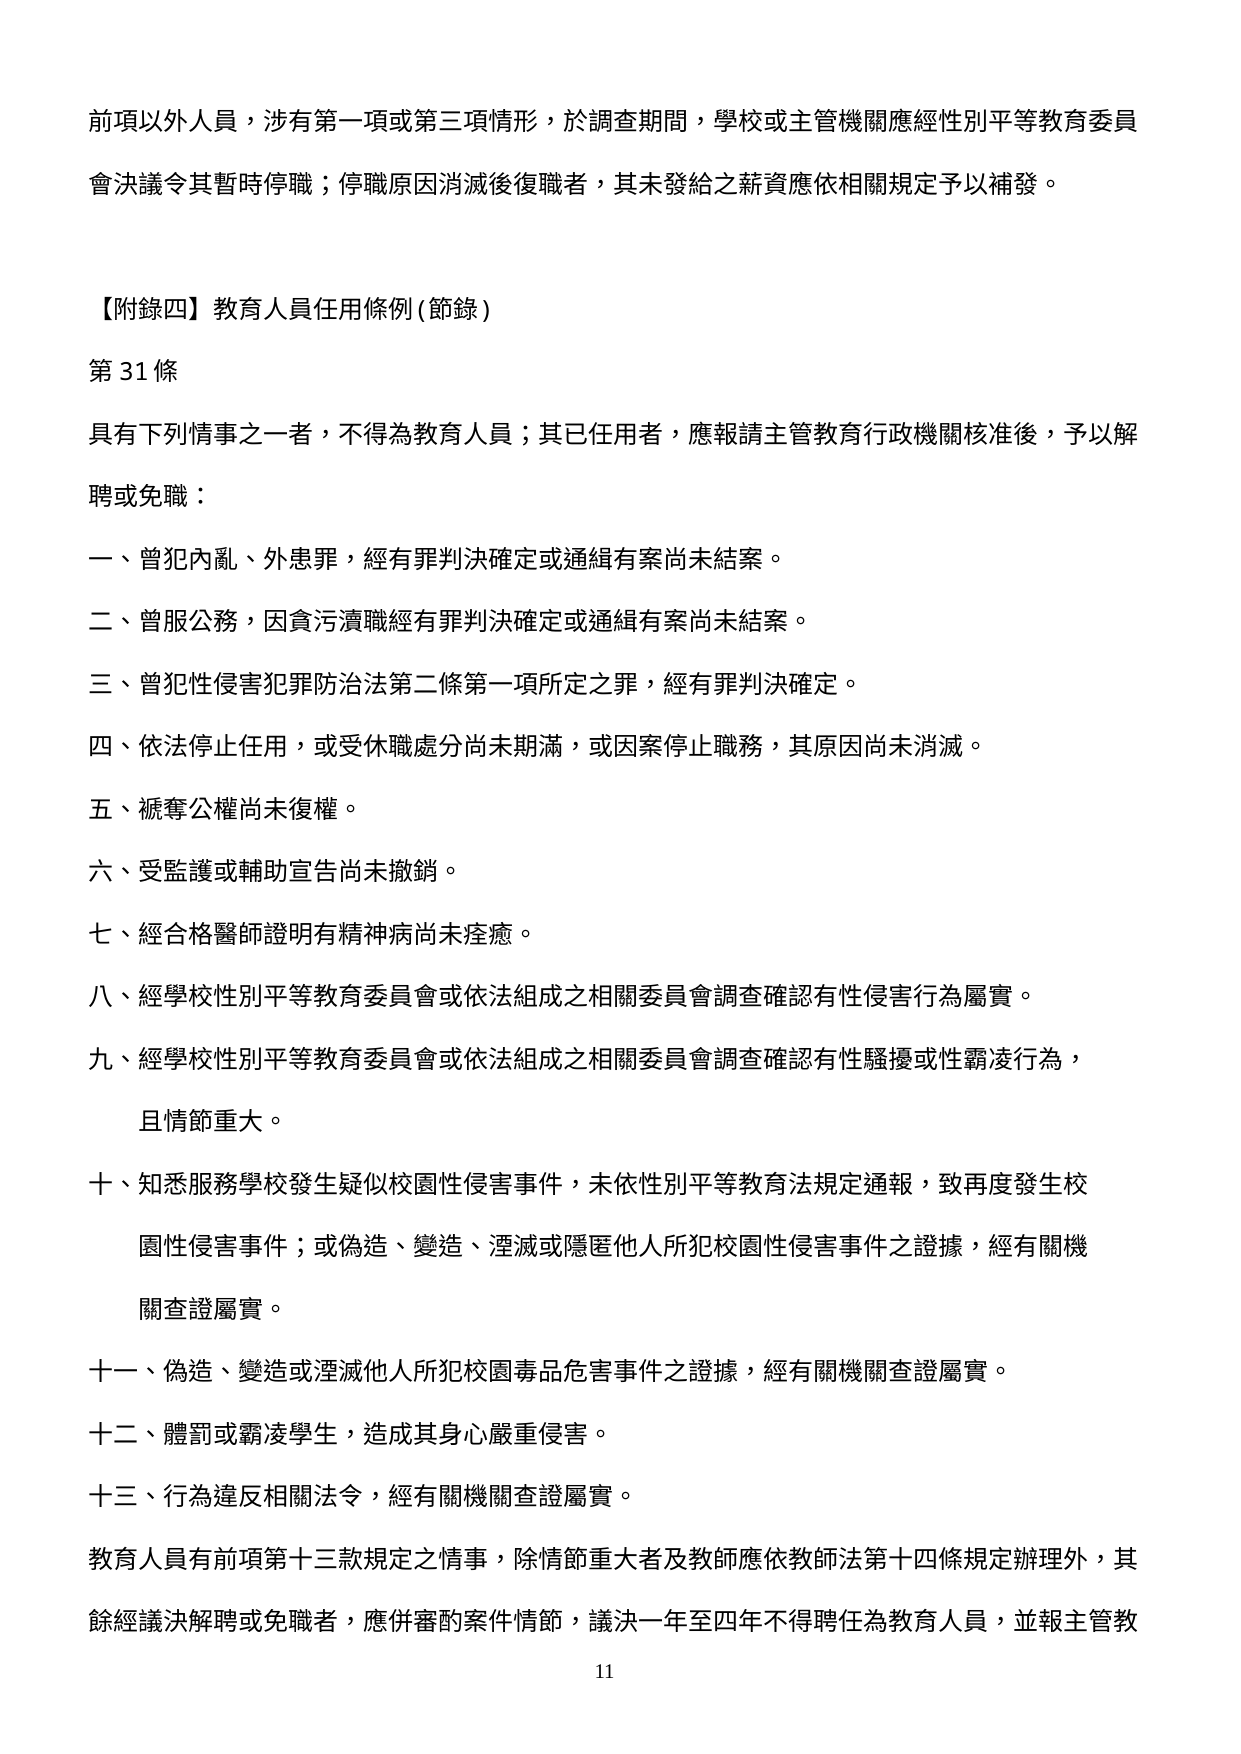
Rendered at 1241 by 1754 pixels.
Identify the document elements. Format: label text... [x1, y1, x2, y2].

text 且情節重大。 十、知悉服務學校發生疑似校園性侵害事件，未依性別平等教育法規定通報，致再度發生校 [89, 1078, 1157, 1203]
text 【附錄四】教育人員任用條例(節錄) 第31條 具有下列情事之一者，不得為教育人員；其已任用者，應報請主管教育行政機關核准後，予以解聘或免職： 一、曾犯內亂、外患罪，經有罪判決確定或通緝有案尚未結案。 二、曾服公務，因貪污瀆職經有罪判決確定或通緝有案尚未結案。 三、曾犯性侵害犯罪防治法第二條第一項所定之罪，經有罪判決確定。 四、依法停止任用，或受休職處分尚未期滿，或因案停止職務，其原因尚未消滅。 五、褫奪公權尚未復權。 六、受監護或輔助宣告尚未撤銷。 七、經合格醫師證明有精神病尚未痊癒。 八、經學校性別平等教育委員會或依法組成之相關委員會調查確認有性侵害行為屬實。 九、經學校性別平等教育委員會或依法組成之相關委員會調查確認有性騷擾或性霸凌行為， [89, 266, 1157, 1078]
text 關查證屬實。 十一、偽造、變造或湮滅他人所犯校園毒品危害事件之證據，經有關機關查證屬實。 十二、體罰或霸凌學生，造成其身心嚴重侵害。 十三、行為違反相關法令，經有關機關查證屬實。 教育人員有前項第十三款規定之情事，除情節重大者及教師應依教師法第十四條規定辦理外，其餘經議決解聘或免職者，應併審酌案件情節，議決一年至四年不得聘任為教育人員，並報主管教 [89, 1266, 1157, 1641]
text 關係，並經審酌案件情節，議決一年至四年不得聘任、任用、進用或運用。 有前項第一款情事者，各級學校均不得聘任、任用、進用或運用，已聘任、任用、進用或運用者，學校應予解聘、免職、終止契約關係或終止運用關係；有前項第二款情事者，於該議決一年至四年不得聘任、任用、進用或運用期間，亦同。 非屬依第一項規定予以解聘、免職、終止契約關係或終止運用關係之人員，有性侵害行為或有情節重大之性騷擾或性霸凌行為，經學校性別平等教育委員會查證屬實者，不得聘任、任用、進用或運用；已聘任、任用、進用或運用者，學校應予解聘、免職、終止契約關係或終止運用關係；非屬情節重大之性騷擾、性霸凌行為，經學校性別平等教育委員會查證屬實並議決一年至四年不得聘任、任用、進用或運用者，於該議決期間，亦同。 有前三項情事者，各級主管機關及各級學校應辦理通報、資訊之蒐集及查詢。 學校聘任、任用教育人員或進用、運用其他人員前，應依性侵害犯罪防治法之規定，查詢其有無性侵害之犯罪紀錄，及依第七項所定辦法查詢是否曾有性侵害、性騷擾或性霸凌行為；已聘任、任用、進用或運用者，應定期查詢。 各級主管機關協助學校辦理前項查詢，得使用中央社政主管機關建立之依性騷擾防治法第二十條規定受處罰者之資料庫。 前三項之通報、資訊之蒐集、查詢、處理、利用及其他相關事項之辦法，由中央主管機關定之。 第一項至第三項之人員適用教師法、教育人員任用條例、公務人員相關法律或陸海空軍相關法律者，其解聘、停聘、免職、撤職、停職或退伍，依各該法律規定辦理，並適用第四項至前項規定；其未解聘、免職、撤職或退伍者，應調離學校現職。 前項以外人員，涉有第一項或第三項情形，於調查期間，學校或主管機關應經性別平等教育委員會決議令其暫時停職；停職原因消滅後復職者，其未發給之薪資應依相關規定予以補發。 [89, 78, 1157, 203]
text 園性侵害事件；或偽造、變造、湮滅或隱匿他人所犯校園性侵害事件之證據，經有關機 [89, 1203, 1157, 1266]
